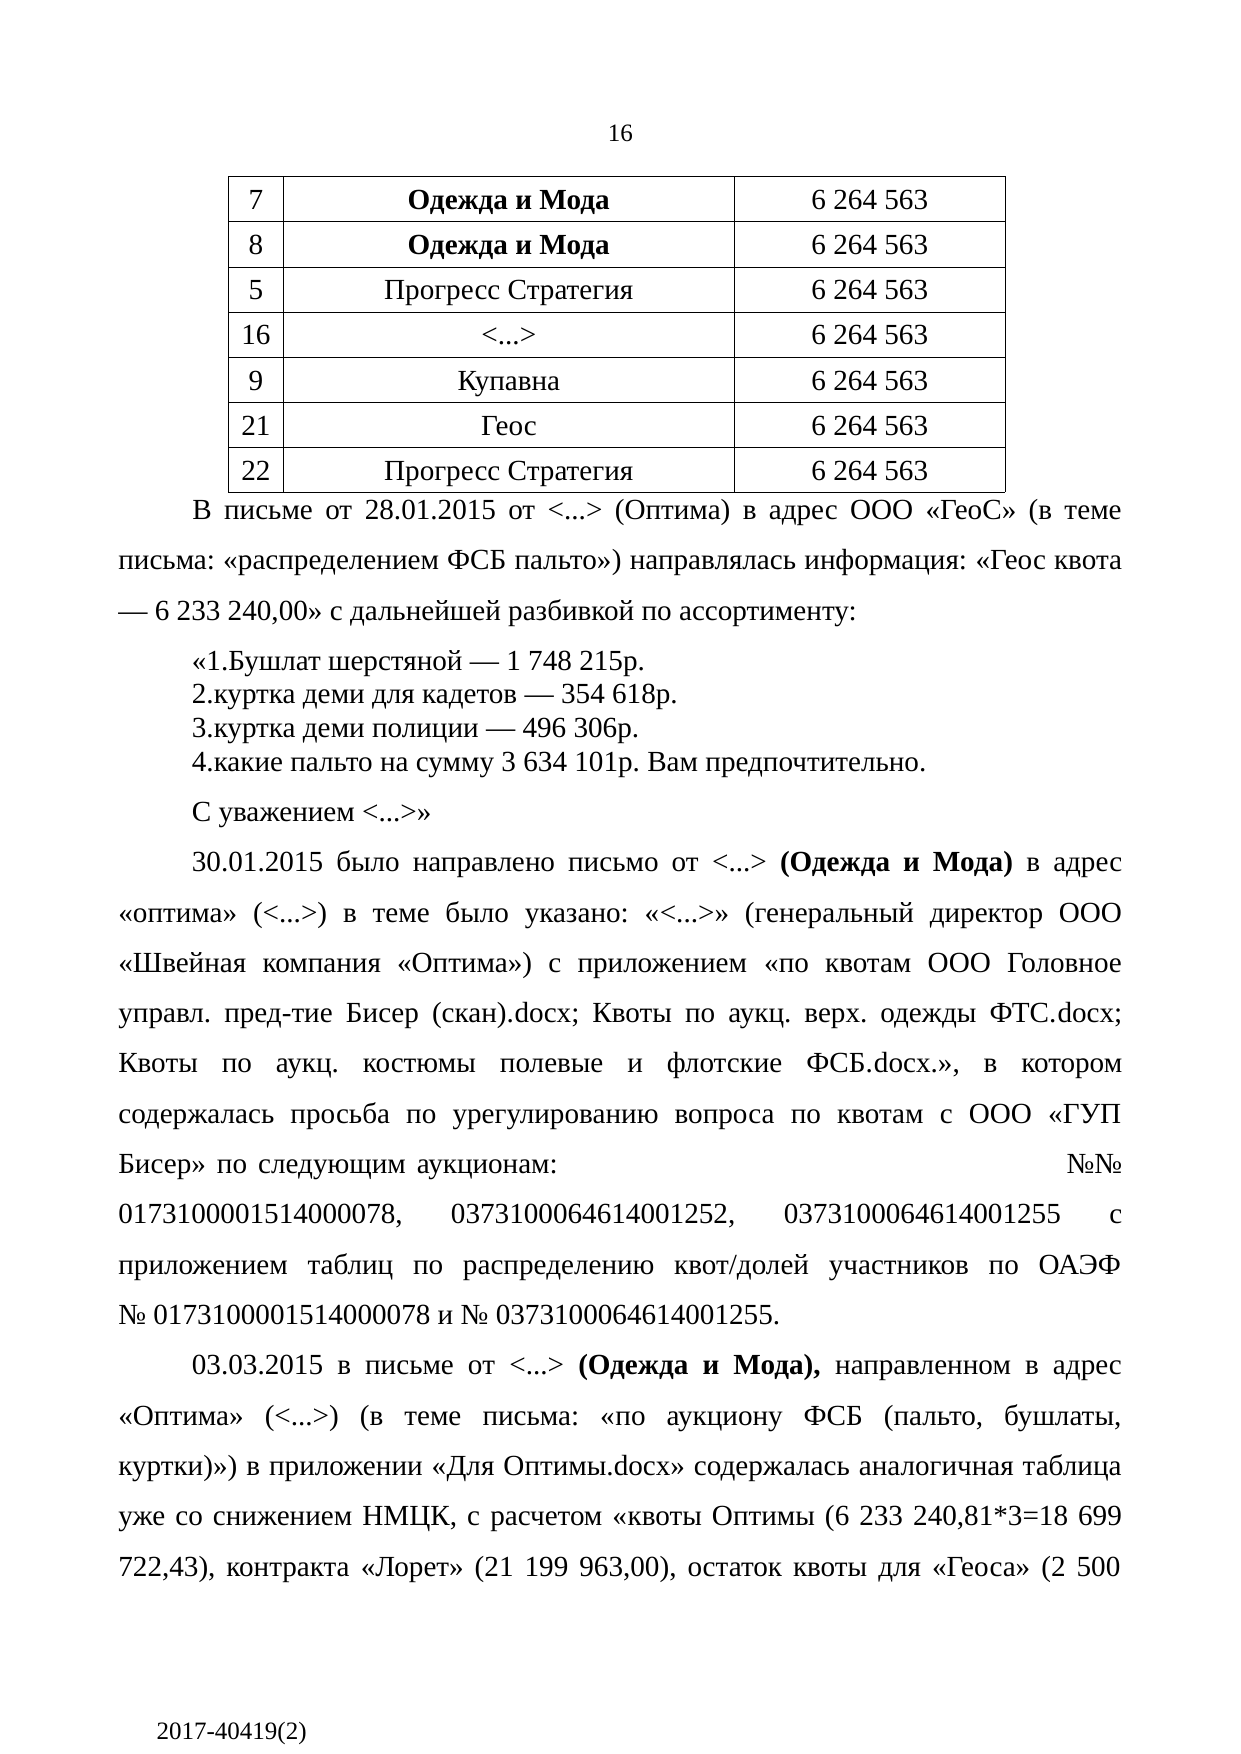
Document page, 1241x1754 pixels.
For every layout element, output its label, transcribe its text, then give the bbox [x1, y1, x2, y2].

table_cell 6 264 563 [735, 268, 1005, 312]
table_cell 6 264 563 [735, 448, 1005, 492]
table_cell 5 [229, 268, 283, 312]
table_cell 9 [229, 358, 283, 402]
table_cell 16 [229, 313, 283, 357]
table_cell 6 264 563 [735, 222, 1005, 267]
table_cell 6 264 563 [735, 403, 1005, 447]
table_cell <...> [284, 313, 734, 357]
text 2.куртка деми для кадетов — 354 618р. [118, 677, 1122, 710]
text 30.01.2015 было направлено письмо от <...> (Одежда и Мода) в адрес «оптима» (<...>) в теме было указано: «<...>» (генеральный директор ООО «Швейная компания «Оптима») с приложением «по квотам ООО Головное управл. пред-тие Бисер (скан).docx; Квоты по аукц. верх. одежды ФТС.docx; Квоты по аукц. костюмы полевые и флотские ФСБ.docx.», в котором содержалась просьба по урегулированию вопроса по квотам с ООО «ГУП Бисер» по следующим аукционам: №№ 0173100001514000078, 0373100064614001252, 0373100064614001255 с приложением таблиц по распределению квот/долей участников по ОАЭФ № 0173100001514000078 и № 0373100064614001255. [118, 844, 1122, 1331]
table_cell 6 264 563 [735, 358, 1005, 402]
text В письме от 28.01.2015 от <...> (Оптима) в адрес ООО «ГеоС» (в теме письма: «распределением ФСБ пальто») направлялась информация: «Геос квота — 6 233 240,00» с дальнейшей разбивкой по ассортименту: [118, 492, 1122, 626]
table_cell Купавна [284, 358, 734, 402]
table_cell Одежда и Мода [284, 177, 734, 221]
text 03.03.2015 в письме от <...> (Одежда и Мода), направленном в адрес «Оптима» (<...>) (в теме письма: «по аукциону ФСБ (пальто, бушлаты, куртки)») в приложении «Для Оптимы.docx» содержалась аналогичная таблица уже со снижением НМЦК, с расчетом «квоты Оптимы (6 233 240,81*3=18 699 722,43), контракта «Лорет» (21 199 963,00), остаток квоты для «Геоса» (2 500 [118, 1347, 1122, 1582]
table_cell Геос [284, 403, 734, 447]
table_cell 6 264 563 [735, 177, 1005, 221]
table_cell 21 [229, 403, 283, 447]
table_cell 8 [229, 222, 283, 267]
table_cell Прогресс Стратегия [284, 268, 734, 312]
table_cell 22 [229, 448, 283, 492]
table_cell Прогресс Стратегия [284, 448, 734, 492]
text 3.куртка деми полиции — 496 306р. [118, 710, 1122, 744]
text «1.Бушлат шерстяной — 1 748 215р. [118, 643, 1122, 677]
table_cell 6 264 563 [735, 313, 1005, 357]
text С уважением <...>» [118, 794, 1122, 828]
table_cell Одежда и Мода [284, 222, 734, 267]
text 4.какие пальто на сумму 3 634 101р. Вам предпочтительно. [118, 744, 1122, 777]
table_cell 7 [229, 177, 283, 221]
